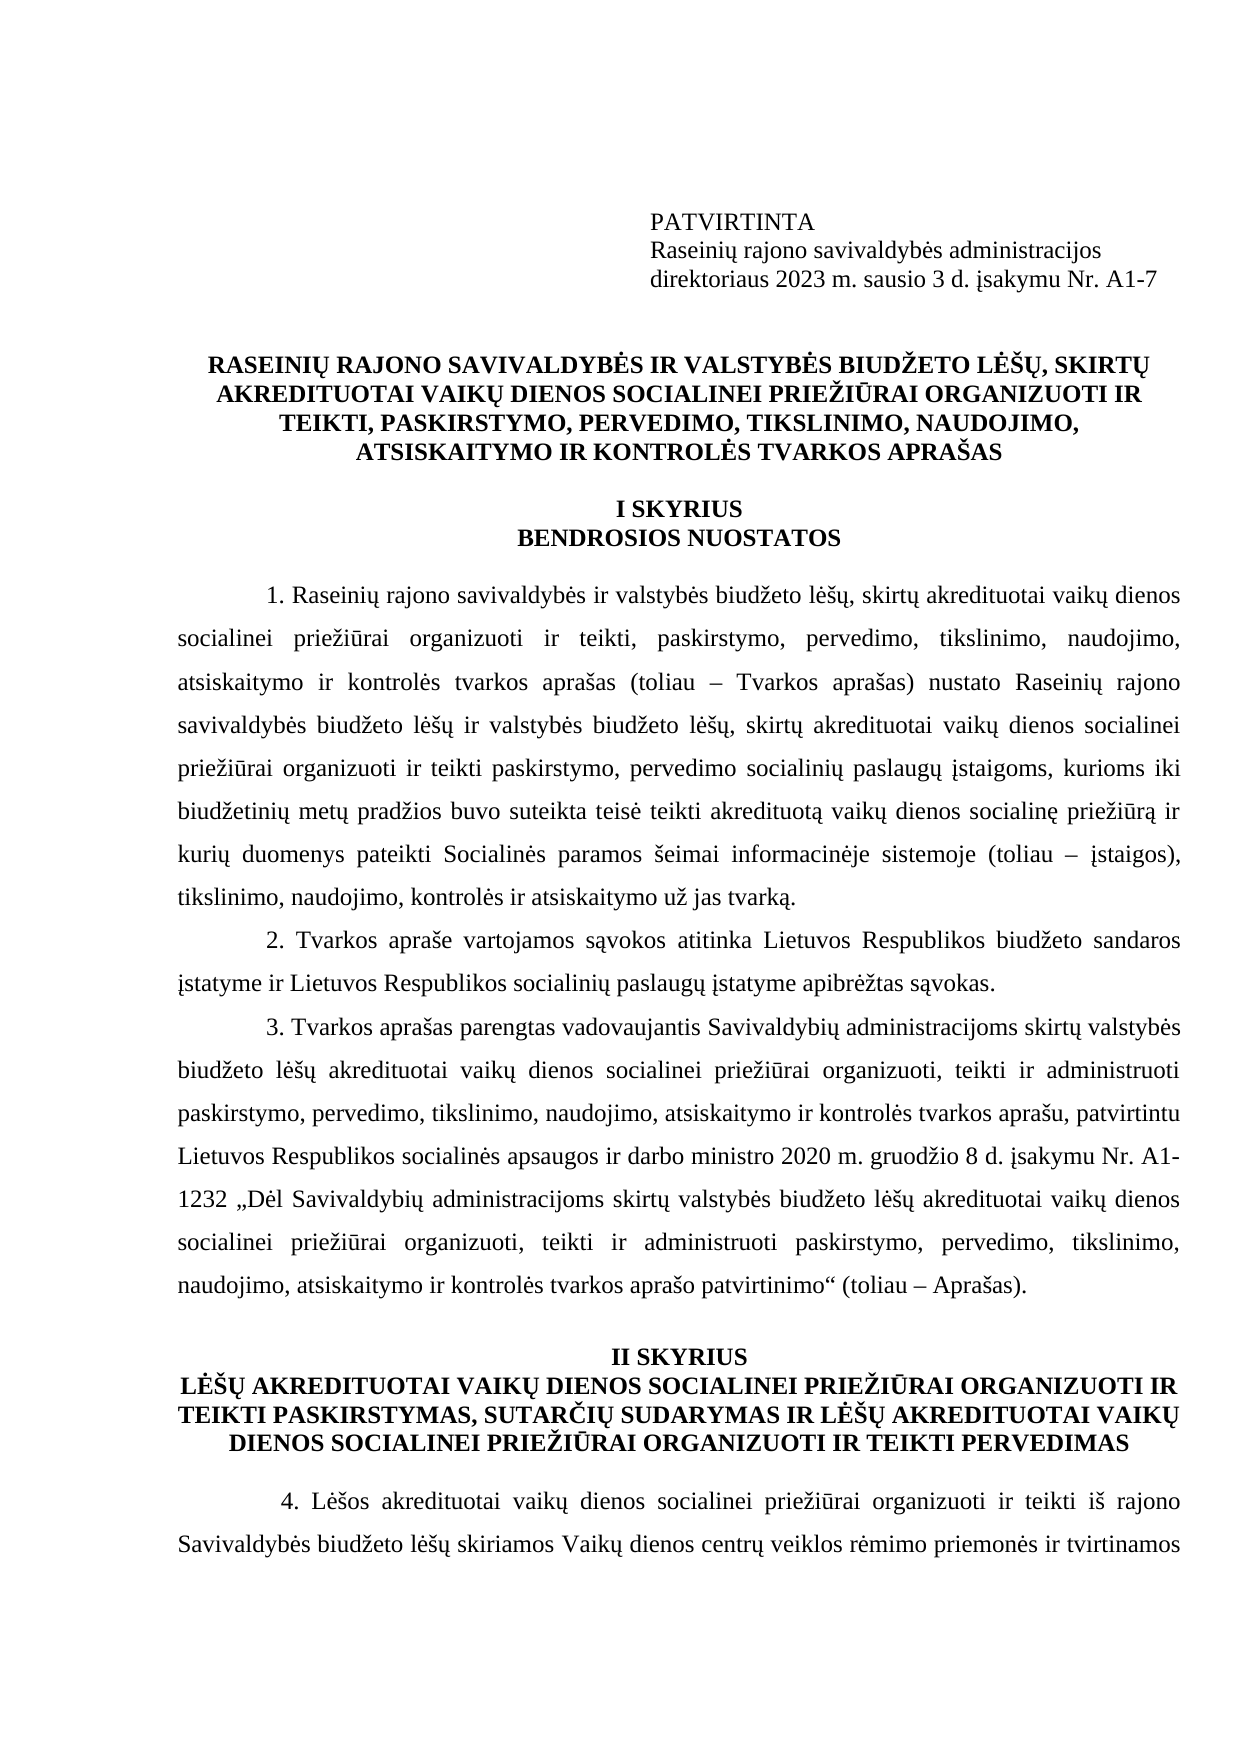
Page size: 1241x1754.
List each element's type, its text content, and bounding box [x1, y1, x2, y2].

text LĖŠŲ AKREDITUOTAI VAIKŲ DIENOS SOCIALINEI PRIEŽIŪRAI ORGANIZUOTI IR TEIKTI PASKIRSTYMAS, SUTARČIŲ SUDARYMAS IR LĖŠŲ AKREDITUOTAI VAIKŲ DIENOS SOCIALINEI PRIEŽIŪRAI ORGANIZUOTI IR TEIKTI PERVEDIMAS [177, 1371, 1181, 1457]
text PATVIRTINTA [650, 207, 1181, 235]
text 1. Raseinių rajono savivaldybės ir valstybės biudžeto lėšų, skirtų akredituotai vaikų dienos socialinei priežiūrai organizuoti ir teikti, paskirstymo, pervedimo, tikslinimo, naudojimo, atsiskaitymo ir kontrolės tvarkos aprašas (toliau – Tvarkos aprašas) nustato Raseinių rajono savivaldybės biudžeto lėšų ir valstybės biudžeto lėšų, skirtų akredituotai vaikų dienos socialinei priežiūrai organizuoti ir teikti paskirstymo, pervedimo socialinių paslaugų įstaigoms, kurioms iki biudžetinių metų pradžios buvo suteikta teisė teikti akredituotą vaikų dienos socialinę priežiūrą ir kurių duomenys pateikti Socialinės paramos šeimai informacinėje sistemoje (toliau – įstaigos), tikslinimo, naudojimo, kontrolės ir atsiskaitymo už jas tvarką. [177, 580, 1181, 911]
text RASEINIŲ RAJONO SAVIVALDYBĖS IR VALSTYBĖS BIUDŽETO LĖŠŲ, SKIRTŲ AKREDITUOTAI VAIKŲ DIENOS SOCIALINEI PRIEŽIŪRAI ORGANIZUOTI IR TEIKTI, PASKIRSTYMO, PERVEDIMO, TIKSLINIMO, NAUDOJIMO, ATSISKAITYMO IR KONTROLĖS TVARKOS APRAŠAS [177, 350, 1181, 465]
text I SKYRIUS [177, 494, 1181, 523]
text 4. Lėšos akredituotai vaikų dienos socialinei priežiūrai organizuoti ir teikti iš rajono Savivaldybės biudžeto lėšų skiriamos Vaikų dienos centrų veiklos rėmimo priemonės ir tvirtinamos [177, 1486, 1181, 1558]
text Raseinių rajono savivaldybės administracijos [650, 235, 1181, 264]
text 3. Tvarkos aprašas parengtas vadovaujantis Savivaldybių administracijoms skirtų valstybės biudžeto lėšų akredituotai vaikų dienos socialinei priežiūrai organizuoti, teikti ir administruoti paskirstymo, pervedimo, tikslinimo, naudojimo, atsiskaitymo ir kontrolės tvarkos aprašu, patvirtintu Lietuvos Respublikos socialinės apsaugos ir darbo ministro 2020 m. gruodžio 8 d. įsakymu Nr. A1-1232 „Dėl Savivaldybių administracijoms skirtų valstybės biudžeto lėšų akredituotai vaikų dienos socialinei priežiūrai organizuoti, teikti ir administruoti paskirstymo, pervedimo, tikslinimo, naudojimo, atsiskaitymo ir kontrolės tvarkos aprašo patvirtinimo“ (toliau – Aprašas). [177, 1012, 1181, 1299]
text II SKYRIUS [177, 1342, 1181, 1371]
text direktoriaus 2023 m. sausio 3 d. įsakymu Nr. A1-7 [650, 264, 1181, 293]
text BENDROSIOS NUOSTATOS [177, 523, 1181, 552]
text 2. Tvarkos apraše vartojamos sąvokos atitinka Lietuvos Respublikos biudžeto sandaros įstatyme ir Lietuvos Respublikos socialinių paslaugų įstatyme apibrėžtas sąvokas. [177, 925, 1181, 997]
